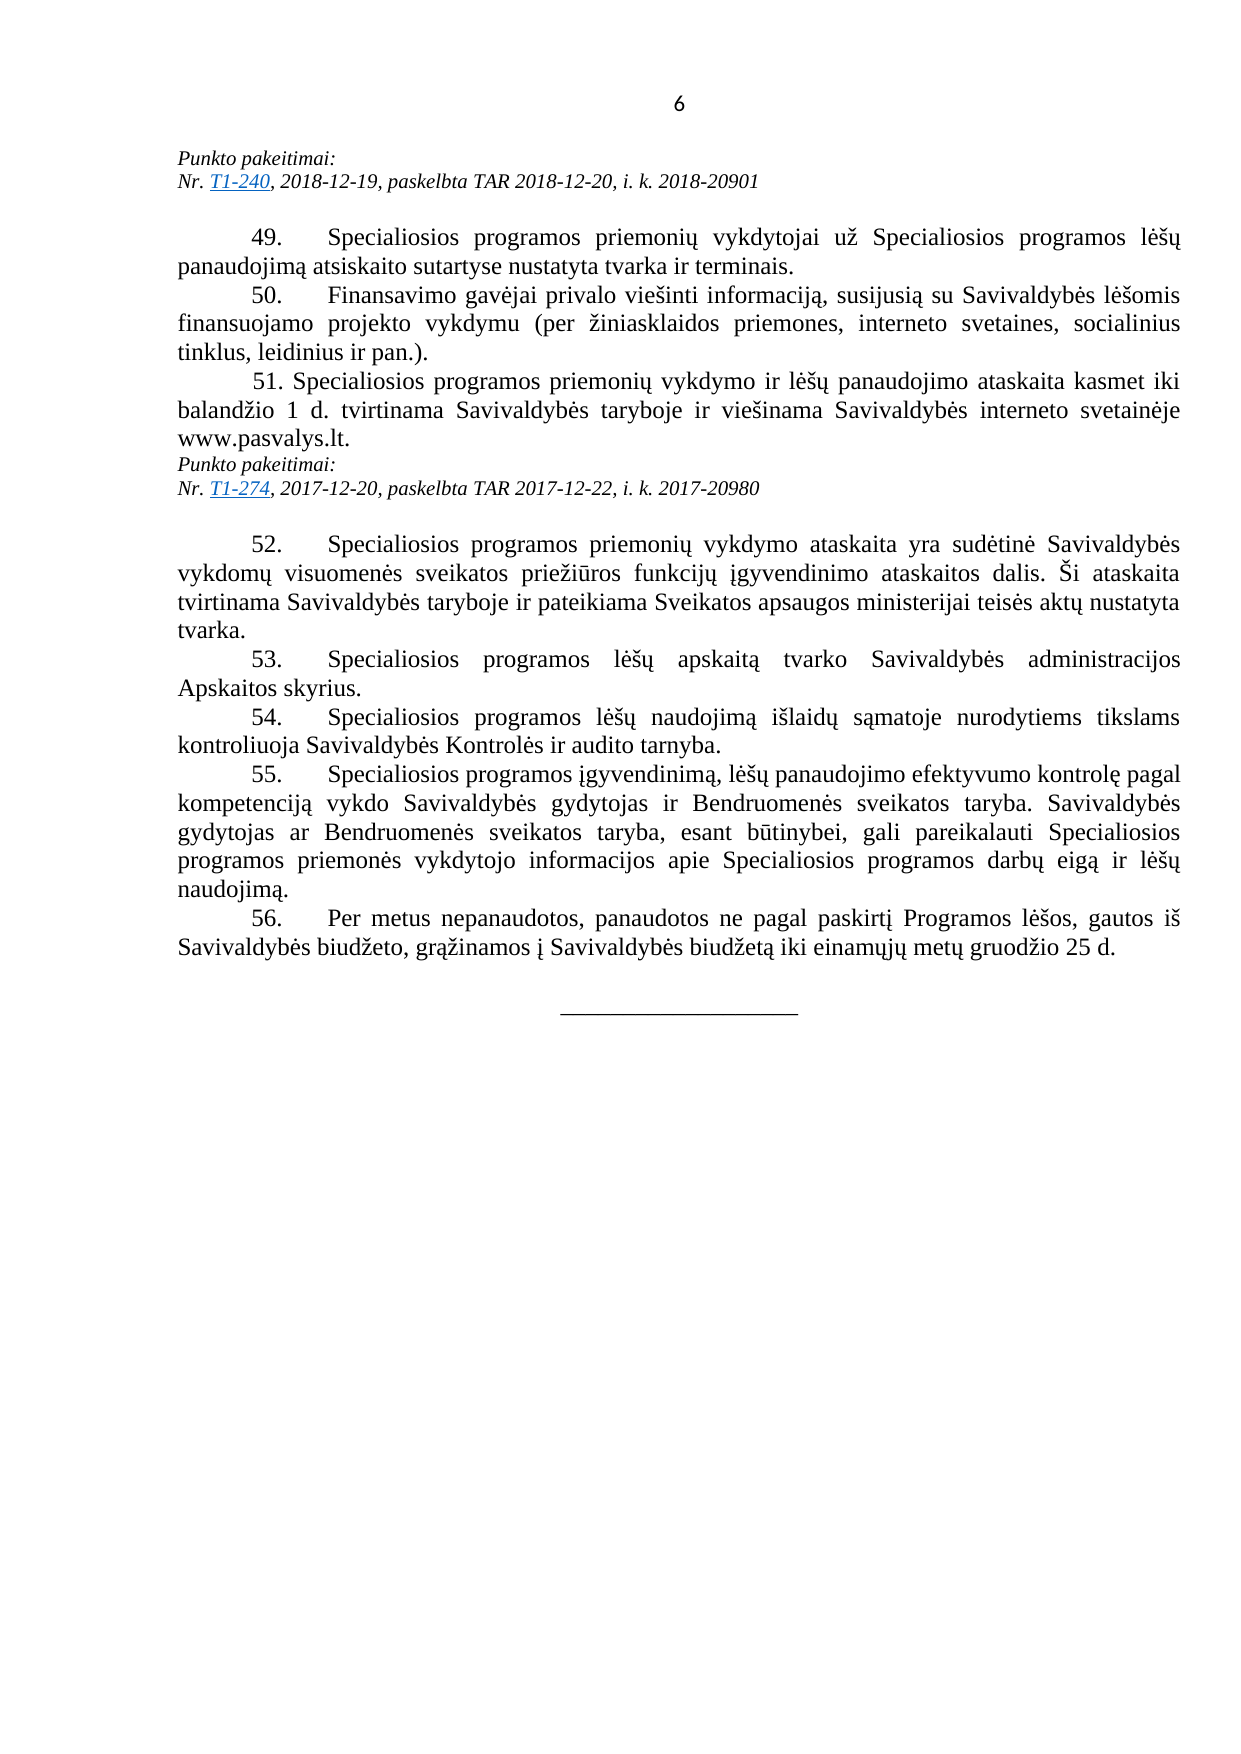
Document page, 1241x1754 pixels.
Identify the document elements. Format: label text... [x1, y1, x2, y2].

text 51. Specialiosios programos priemonių vykdymo ir lėšų panaudojimo ataskaita kasmet iki balandžio 1 d. tvirtinama Savivaldybės taryboje ir viešinama Savivaldybės interneto svetainėje www.pasvalys.lt. [177, 366, 1181, 452]
text 55. Specialiosios programos įgyvendinimą, lėšų panaudojimo efektyvumo kontrolę pagal kompetenciją vykdo Savivaldybės gydytojas ir Bendruomenės sveikatos taryba. Savivaldybės gydytojas ar Bendruomenės sveikatos taryba, esant būtinybei, gali pareikalauti Specialiosios programos priemonės vykdytojo informacijos apie Specialiosios programos darbų eigą ir lėšų naudojimą. [177, 759, 1181, 903]
text ___________________ [177, 989, 1181, 1018]
text 53. Specialiosios programos lėšų apskaitą tvarko Savivaldybės administracijos Apskaitos skyrius. [177, 644, 1181, 702]
text 56. Per metus nepanaudotos, panaudotos ne pagal paskirtį Programos lėšos, gautos iš Savivaldybės biudžeto, grąžinamos į Savivaldybės biudžetą iki einamųjų metų gruodžio 25 d. [177, 903, 1181, 960]
text Punkto pakeitimai: [177, 452, 1181, 476]
text Punkto pakeitimai: [177, 145, 1181, 169]
text 50. Finansavimo gavėjai privalo viešinti informaciją, susijusią su Savivaldybės lėšomis finansuojamo projekto vykdymu (per žiniasklaidos priemones, interneto svetaines, socialinius tinklus, leidinius ir pan.). [177, 280, 1181, 366]
text Nr. T1-240, 2018-12-19, paskelbta TAR 2018-12-20, i. k. 2018-20901 [177, 169, 1181, 193]
text 54. Specialiosios programos lėšų naudojimą išlaidų sąmatoje nurodytiems tikslams kontroliuoja Savivaldybės Kontrolės ir audito tarnyba. [177, 702, 1181, 759]
text Nr. T1-274, 2017-12-20, paskelbta TAR 2017-12-22, i. k. 2017-20980 [177, 476, 1181, 500]
text 52. Specialiosios programos priemonių vykdymo ataskaita yra sudėtinė Savivaldybės vykdomų visuomenės sveikatos priežiūros funkcijų įgyvendinimo ataskaitos dalis. Ši ataskaita tvirtinama Savivaldybės taryboje ir pateikiama Sveikatos apsaugos ministerijai teisės aktų nustatyta tvarka. [177, 529, 1181, 644]
text 49. Specialiosios programos priemonių vykdytojai už Specialiosios programos lėšų panaudojimą atsiskaito sutartyse nustatyta tvarka ir terminais. [177, 222, 1181, 280]
